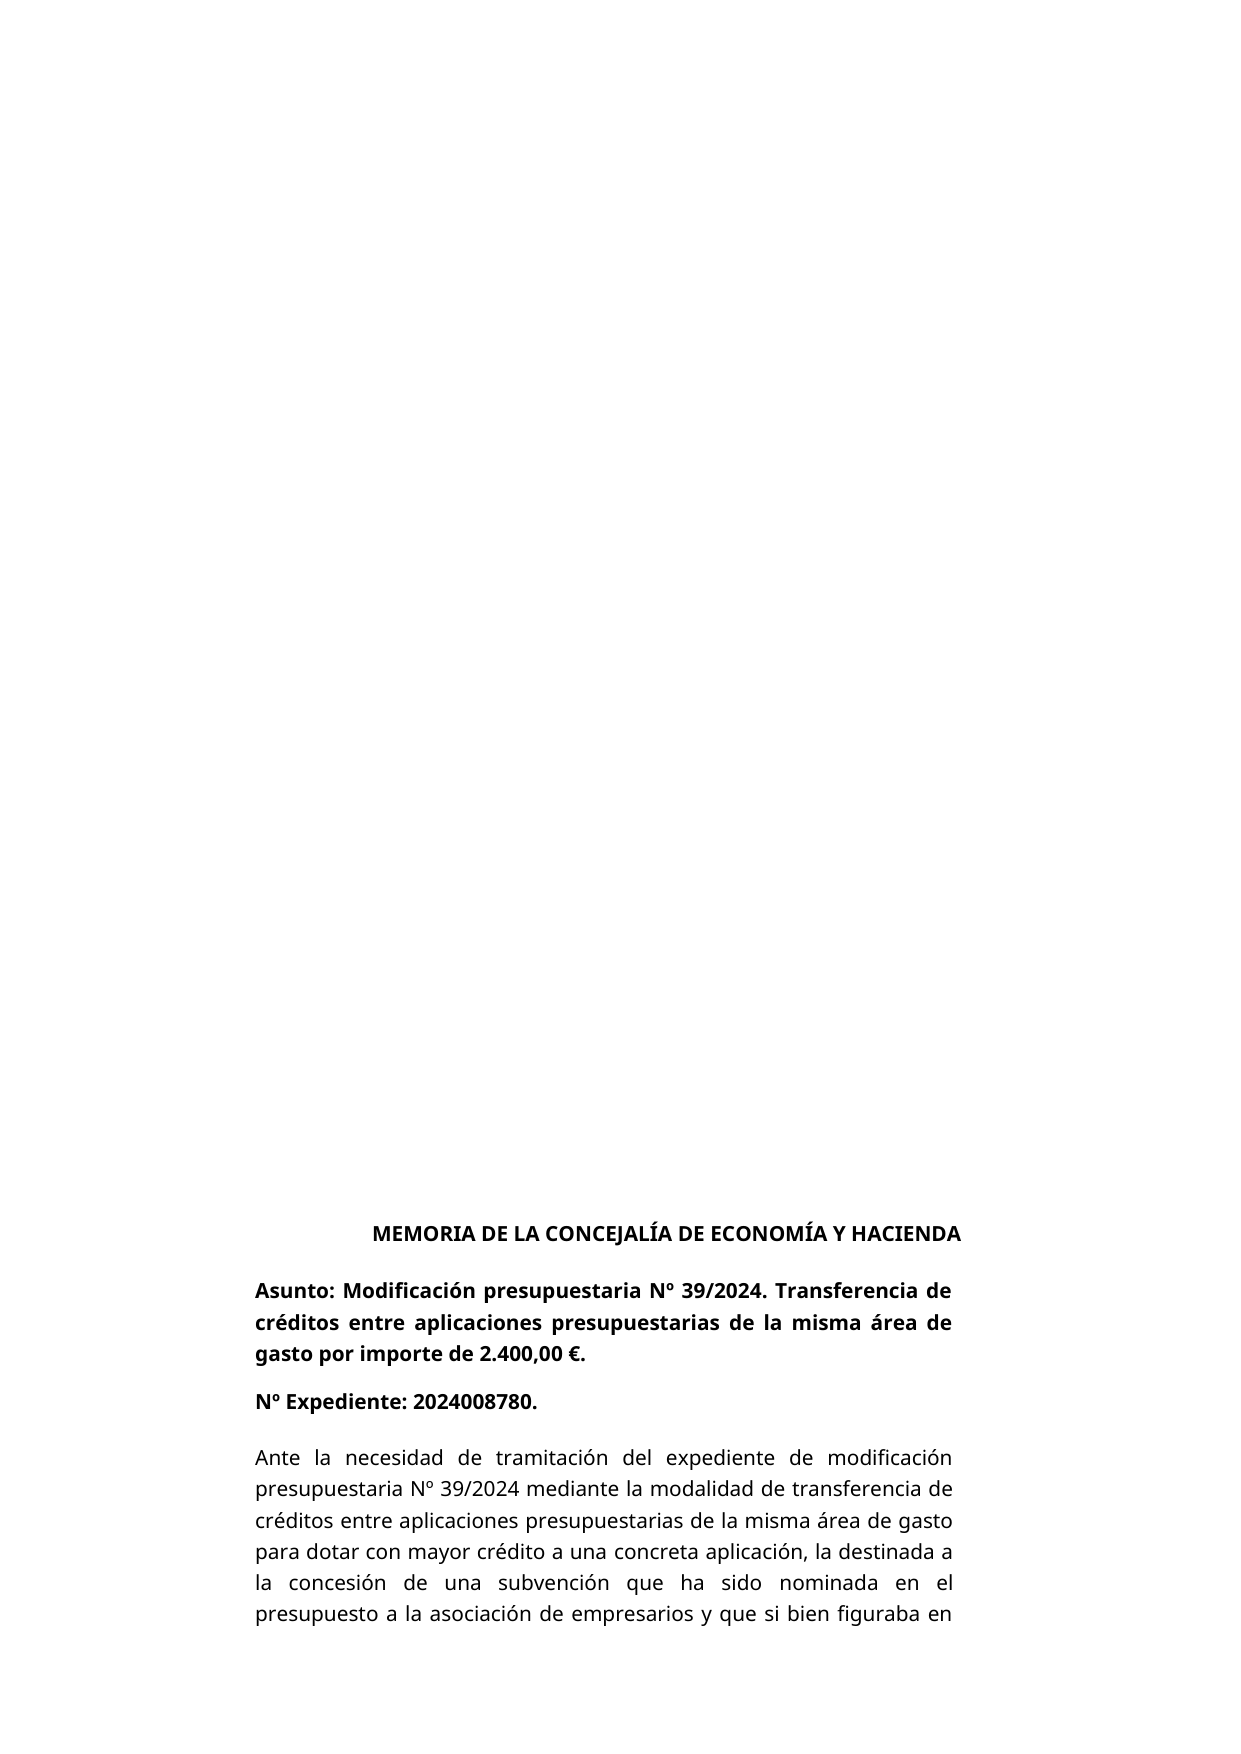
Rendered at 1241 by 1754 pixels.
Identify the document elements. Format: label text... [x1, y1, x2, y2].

text Ante la necesidad de tramitación del expediente de modificación presupuestaria Nº 39/2024 mediante la modalidad de transferencia de créditos entre aplicaciones presupuestarias de la misma área de gasto para dotar con mayor crédito a una concreta aplicación, la destinada a la concesión de una subvención que ha sido nominada en el presupuesto a la asociación de empresarios y que si bien figuraba en [255, 1443, 953, 1628]
text Nº Expediente: 2024008780. [255, 1387, 1122, 1415]
text MEMORIA DE LA CONCEJALÍA DE ECONOMÍA Y HACIENDA [372, 1219, 1122, 1248]
text Asunto: Modificación presupuestaria Nº 39/2024. Transferencia de créditos entre aplicaciones presupuestarias de la misma área de gasto por importe de 2.400,00 €. [255, 1276, 953, 1367]
